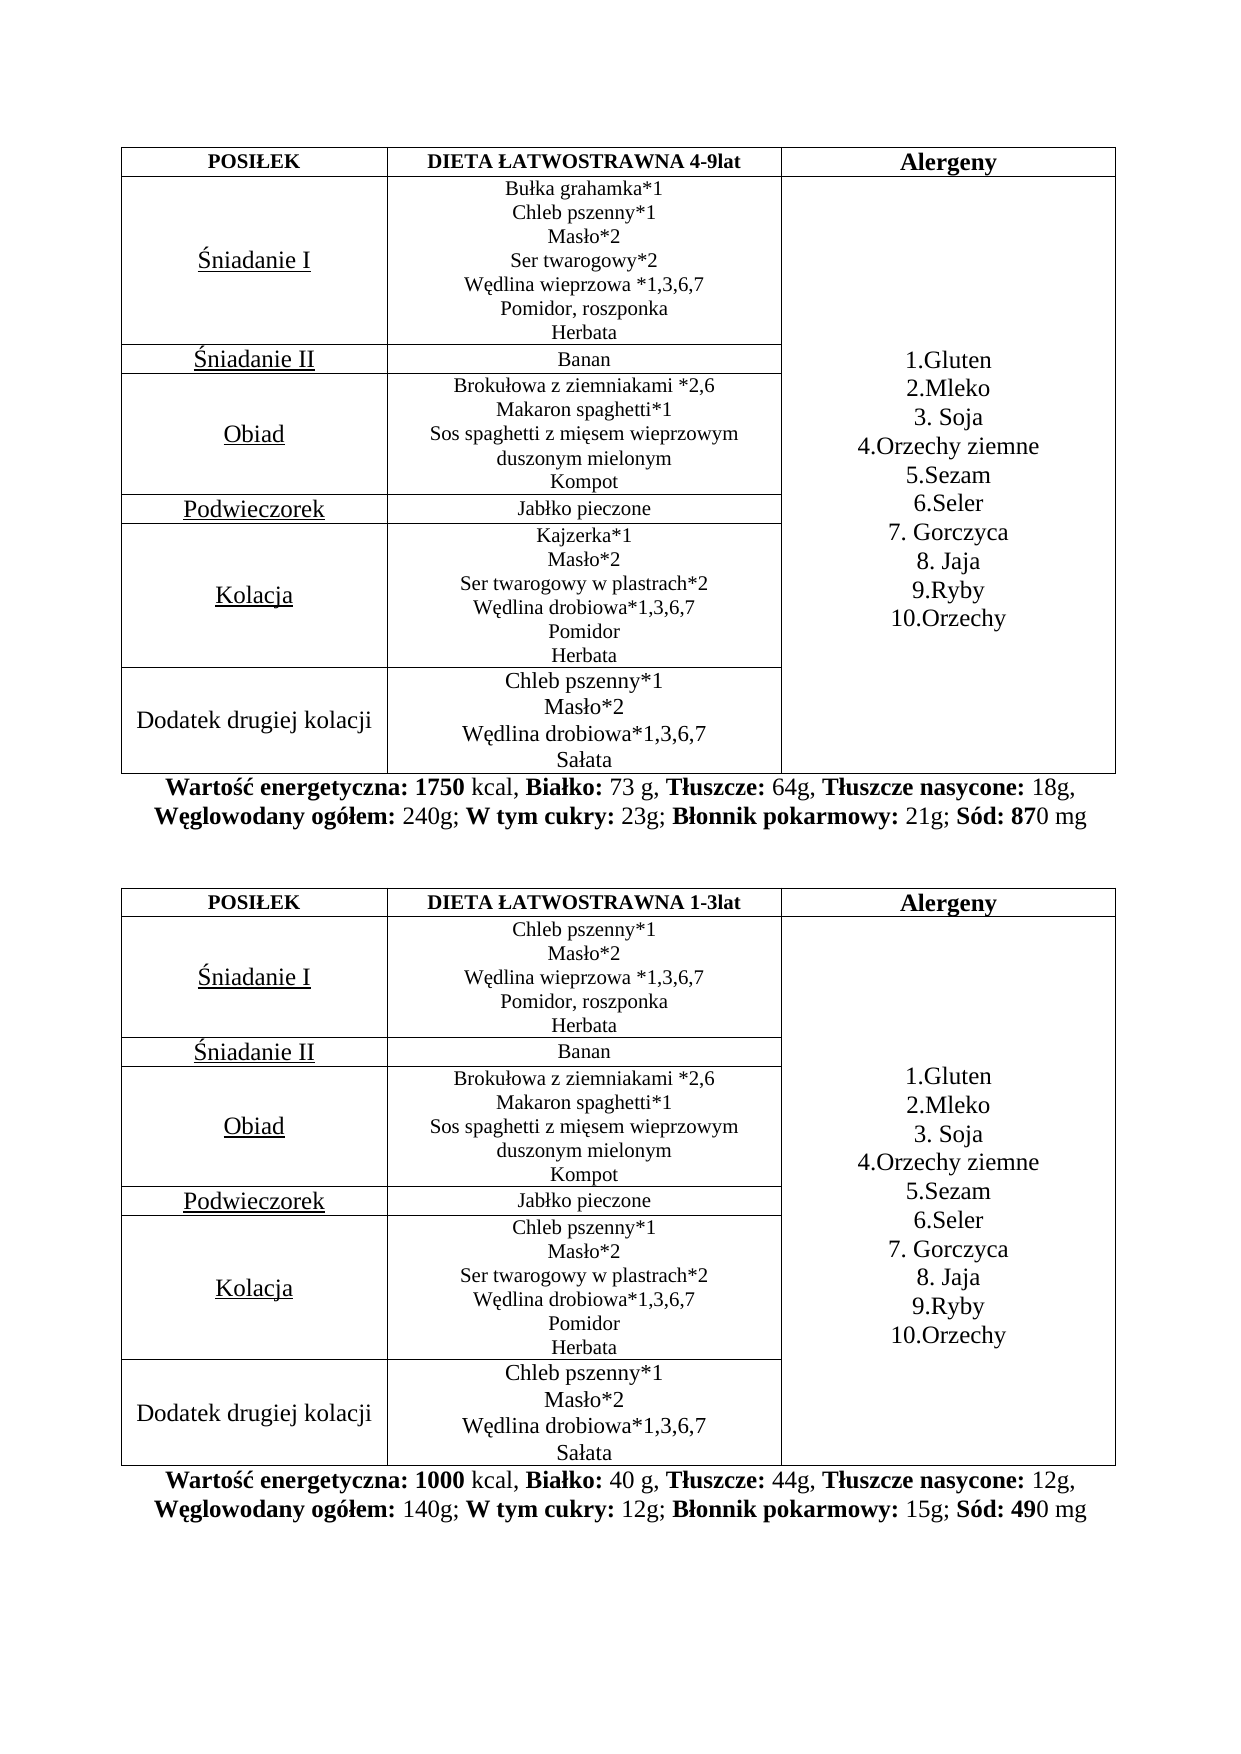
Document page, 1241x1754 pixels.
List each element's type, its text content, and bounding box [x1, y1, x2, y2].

text Wartość energetyczna: 1000 kcal, Białko: 40 g, Tłuszcze: 44g, Tłuszcze nasycone: 12g, Węglowodany ogółem: 140g; W tym cukry: 12g; Błonnik pokarmowy: 15g; Sód: 490 mg [118, 1465, 1122, 1522]
text Wartość energetyczna: 1750 kcal, Białko: 73 g, Tłuszcze: 64g, Tłuszcze nasycone: 18g, Węglowodany ogółem: 240g; W tym cukry: 23g; Błonnik pokarmowy: 21g; Sód: 870 mg [118, 772, 1122, 830]
table_cell Kajzerka*1 Masło*2 Ser twarogowy w plastrach*2 Wędlina drobiowa*1,3,6,7 Pomidor Herbata [388, 524, 781, 667]
table_cell Banan [388, 345, 781, 373]
table_cell Kolacja [122, 524, 387, 667]
table_cell 1.Gluten 2.Mleko 3. Soja 4.Orzechy ziemne 5.Sezam 6.Seler 7. Gorczyca 8. Jaja 9.Ryby 10.Orzechy [782, 917, 1115, 1465]
table_header DIETA ŁATWOSTRAWNA 1-3lat [388, 889, 781, 916]
table_cell Bułka grahamka*1 Chleb pszenny*1 Masło*2 Ser twarogowy*2 Wędlina wieprzowa *1,3,6,7 Pomidor, roszponka Herbata [388, 177, 781, 344]
table_cell Chleb pszenny*1 Masło*2 Ser twarogowy w plastrach*2 Wędlina drobiowa*1,3,6,7 Pomidor Herbata [388, 1216, 781, 1359]
table_cell Podwieczorek [122, 1187, 387, 1215]
table_cell Podwieczorek [122, 495, 387, 522]
table_cell Chleb pszenny*1 Masło*2 Wędlina wieprzowa *1,3,6,7 Pomidor, roszponka Herbata [388, 917, 781, 1037]
table_header Alergeny [782, 889, 1115, 916]
table_cell Jabłko pieczone [388, 495, 781, 522]
table_cell Śniadanie I [122, 917, 387, 1037]
table_cell Brokułowa z ziemniakami *2,6 Makaron spaghetti*1 Sos spaghetti z mięsem wieprzowym duszonym mielonym Kompot [388, 1067, 781, 1186]
table_cell Banan [388, 1038, 781, 1066]
table_cell Chleb pszenny*1 Masło*2 Wędlina drobiowa*1,3,6,7 Sałata [388, 1360, 781, 1465]
table_cell Brokułowa z ziemniakami *2,6 Makaron spaghetti*1 Sos spaghetti z mięsem wieprzowym duszonym mielonym Kompot [388, 374, 781, 493]
table_cell Dodatek drugiej kolacji [122, 668, 387, 772]
table_header Alergeny [782, 148, 1115, 176]
table_cell Śniadanie II [122, 345, 387, 373]
table_cell Obiad [122, 374, 387, 493]
table_cell Śniadanie II [122, 1038, 387, 1066]
table_cell 1.Gluten 2.Mleko 3. Soja 4.Orzechy ziemne 5.Sezam 6.Seler 7. Gorczyca 8. Jaja 9.Ryby 10.Orzechy [782, 177, 1115, 772]
table_cell Chleb pszenny*1 Masło*2 Wędlina drobiowa*1,3,6,7 Sałata [388, 668, 781, 772]
table_cell Jabłko pieczone [388, 1187, 781, 1215]
table_header POSIŁEK [122, 148, 387, 176]
table_cell Kolacja [122, 1216, 387, 1359]
table_cell Śniadanie I [122, 177, 387, 344]
table_cell Dodatek drugiej kolacji [122, 1360, 387, 1465]
table_cell Obiad [122, 1067, 387, 1186]
table_header POSIŁEK [122, 889, 387, 916]
table_header DIETA ŁATWOSTRAWNA 4-9lat [388, 148, 781, 176]
